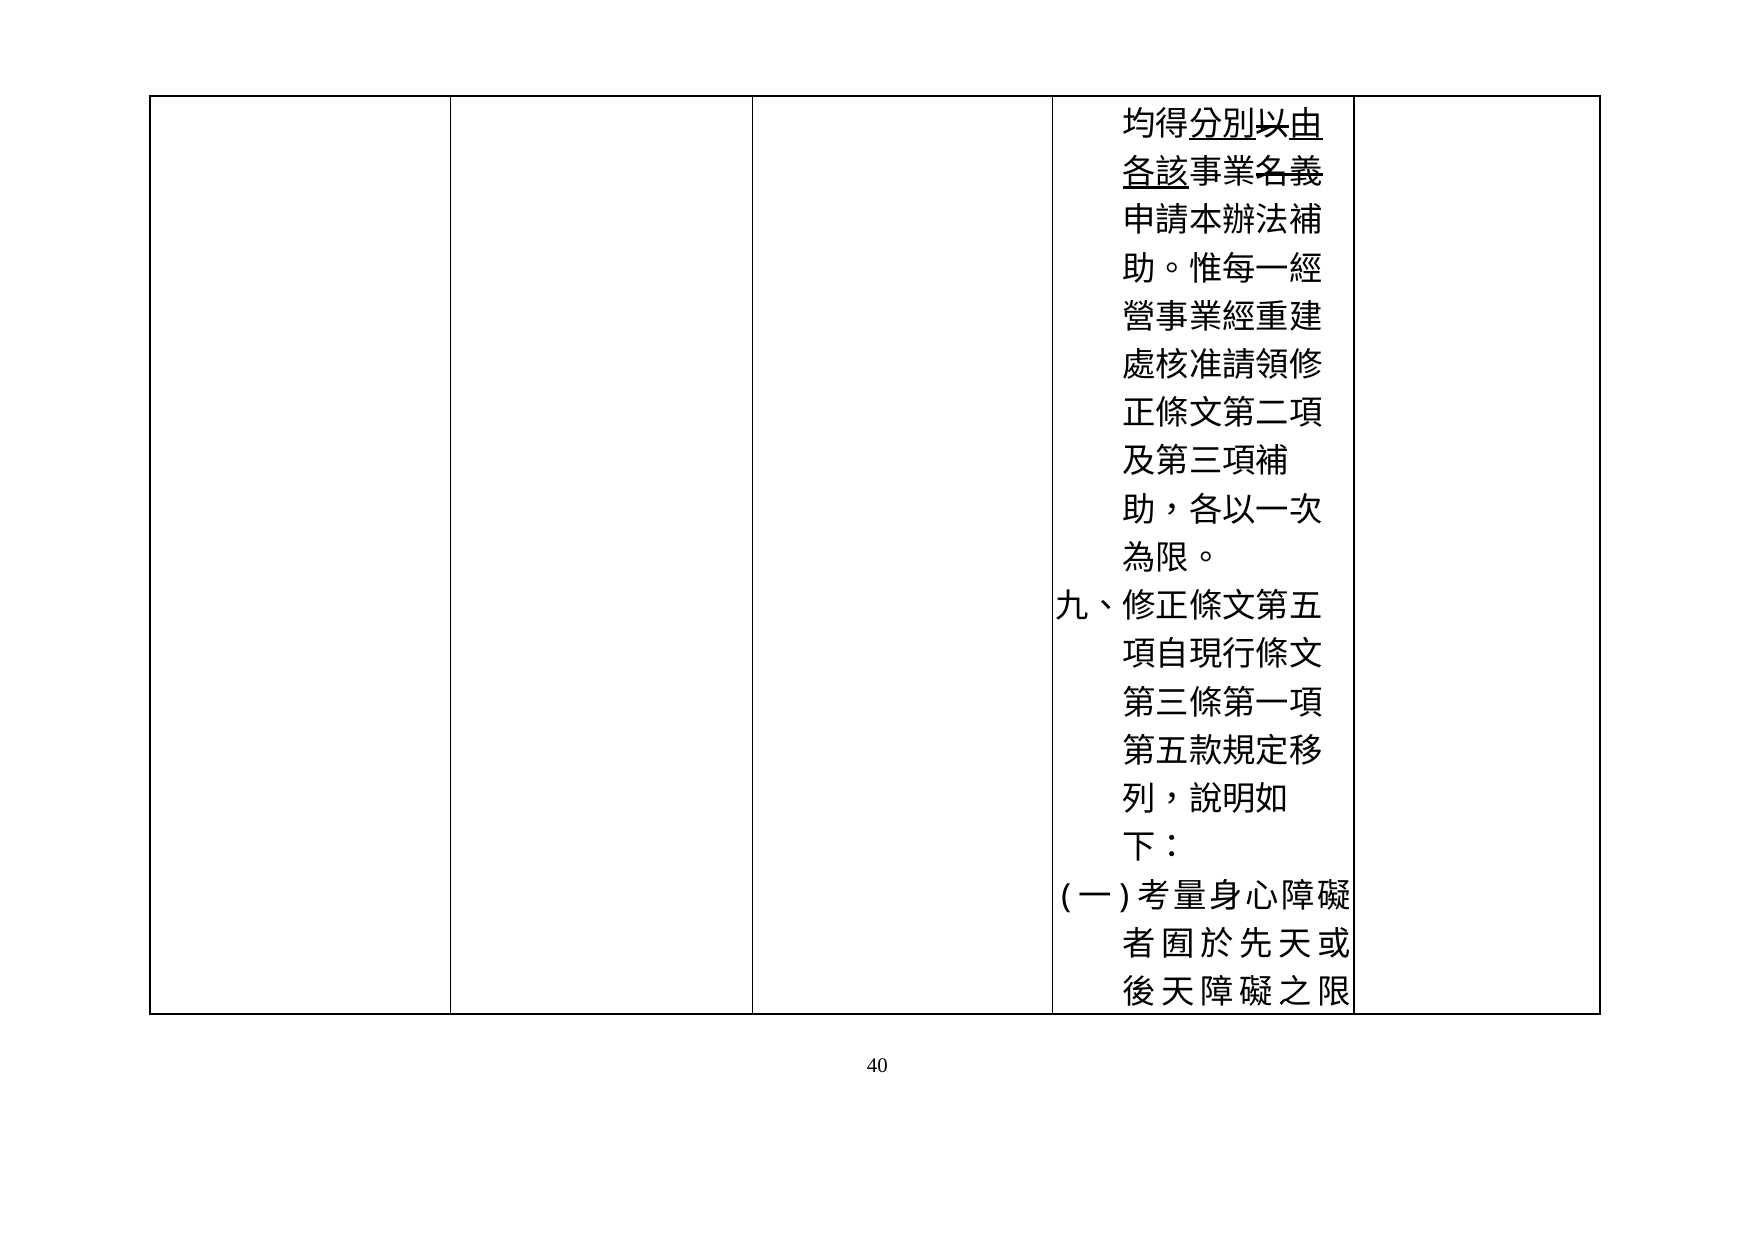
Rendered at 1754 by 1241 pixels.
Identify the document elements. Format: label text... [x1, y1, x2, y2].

table_cell [1355, 97, 1599, 1013]
table_cell 均得分別以由各該事業名義申請本辦法補助。惟每一經營事業經重建處核准請領修正條文第二項及第三項補助，各以一次為限。 九、修正條文第五項自現行條文第三條第一項第五款規定移列，說明如下： (一)考量身心障礙者囿於先天或後天障礙之限 [1053, 97, 1353, 1013]
table_cell [451, 97, 752, 1013]
table_cell 第四條 本辦法補助之項目及基準如下： 一 營業場所租金補助： (一)每一創業案，對營業使用範圍之租金補助比例及金額如下： 1.第一年每月最高補助額為租金之百分之七十。但不得超過新臺幣二萬元。 2.第二年每月最高補助額為租金之百分之六十。但不得超過新臺幣一萬五千元。 3.第三年每月最高補助額為租金之百分之五十。但不得超過新臺幣一萬元。 4.第四年每月最高補助額為租金之百分之四十。但不得超過新臺幣五千元。 (二)補助期限最長四年，其期限之起算，以事業核准設立或變更負責人登記日期、租約期間起始日期及重建處核准補助處分日期三者之最後發生日期之次月一日為補助起始日。 (三)營業場所之建築改良物或土地，不得為受補助人或其配偶或雙方一親等之直系血親所有，並應坐落於本市。 二 營業設施及設備補助（不含耗材）：每一創業案每人補助新臺幣十萬元。但不得超過營業所需之必要設施及設備總經費之百分之五十。 三 前二款如屬共同出資創業者，補助人數以四人為限，補助金額再依其出資比例核算。 [753, 97, 1052, 1013]
table_cell [151, 97, 450, 1013]
